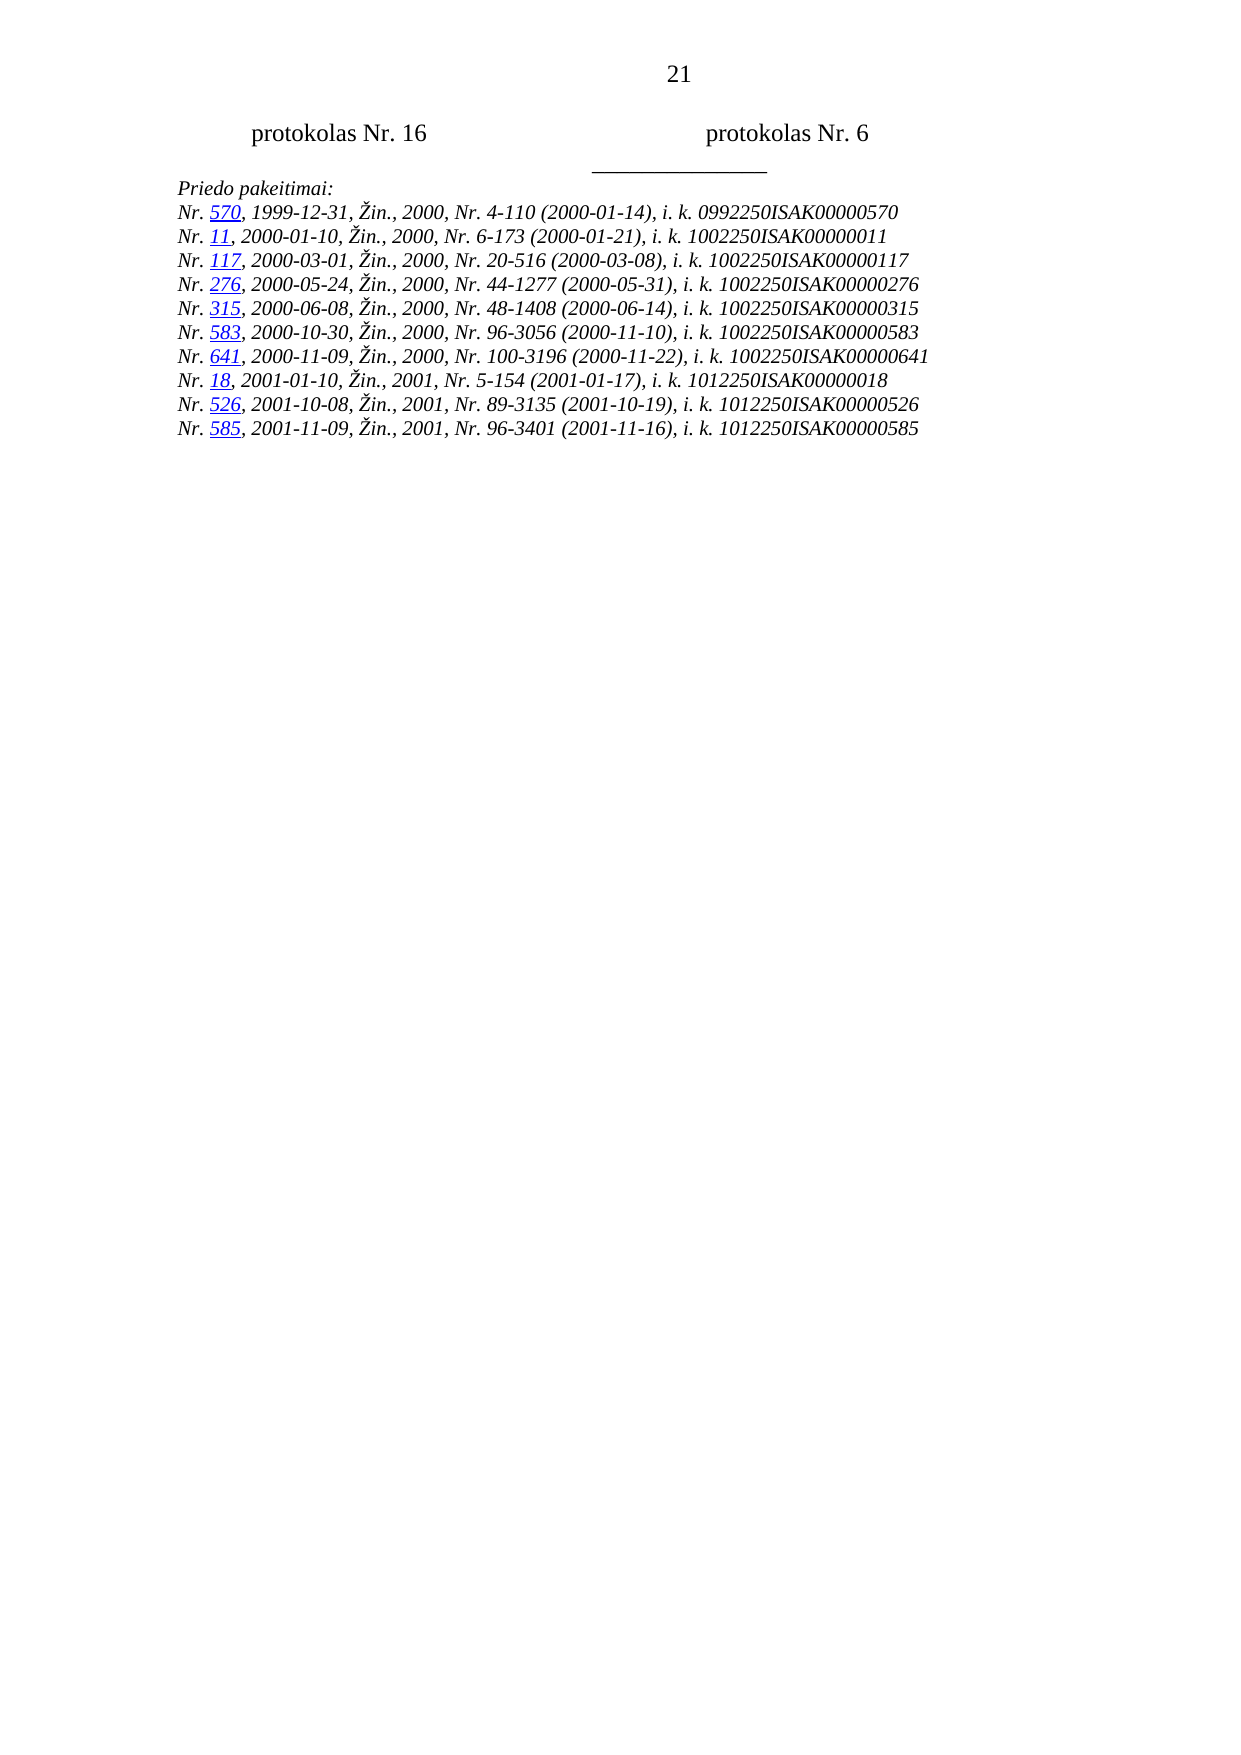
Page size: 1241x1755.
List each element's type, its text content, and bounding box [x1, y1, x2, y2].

text Nr. 117, 2000-03-01, Žin., 2000, Nr. 20-516 (2000-03-08), i. k. 1002250ISAK00000117 [177, 248, 1181, 272]
text ______________ [177, 147, 1181, 176]
text Priedo pakeitimai: [177, 176, 1181, 200]
text Nr. 583, 2000-10-30, Žin., 2000, Nr. 96-3056 (2000-11-10), i. k. 1002250ISAK00000583 [177, 320, 1181, 344]
text Nr. 11, 2000-01-10, Žin., 2000, Nr. 6-173 (2000-01-21), i. k. 1002250ISAK00000011 [177, 224, 1181, 248]
text Nr. 315, 2000-06-08, Žin., 2000, Nr. 48-1408 (2000-06-14), i. k. 1002250ISAK00000315 [177, 296, 1181, 320]
text Nr. 526, 2001-10-08, Žin., 2001, Nr. 89-3135 (2001-10-19), i. k. 1012250ISAK00000526 [177, 392, 1181, 416]
text Nr. 585, 2001-11-09, Žin., 2001, Nr. 96-3401 (2001-11-16), i. k. 1012250ISAK00000585 [177, 416, 1181, 440]
text protokolas Nr. 16 protokolas Nr. 6 [177, 118, 1181, 147]
text Nr. 641, 2000-11-09, Žin., 2000, Nr. 100-3196 (2000-11-22), i. k. 1002250ISAK00000641 [177, 344, 1181, 368]
text Nr. 276, 2000-05-24, Žin., 2000, Nr. 44-1277 (2000-05-31), i. k. 1002250ISAK00000276 [177, 272, 1181, 296]
text Nr. 18, 2001-01-10, Žin., 2001, Nr. 5-154 (2001-01-17), i. k. 1012250ISAK00000018 [177, 368, 1181, 392]
text Nr. 570, 1999-12-31, Žin., 2000, Nr. 4-110 (2000-01-14), i. k. 0992250ISAK00000570 [177, 200, 1181, 224]
